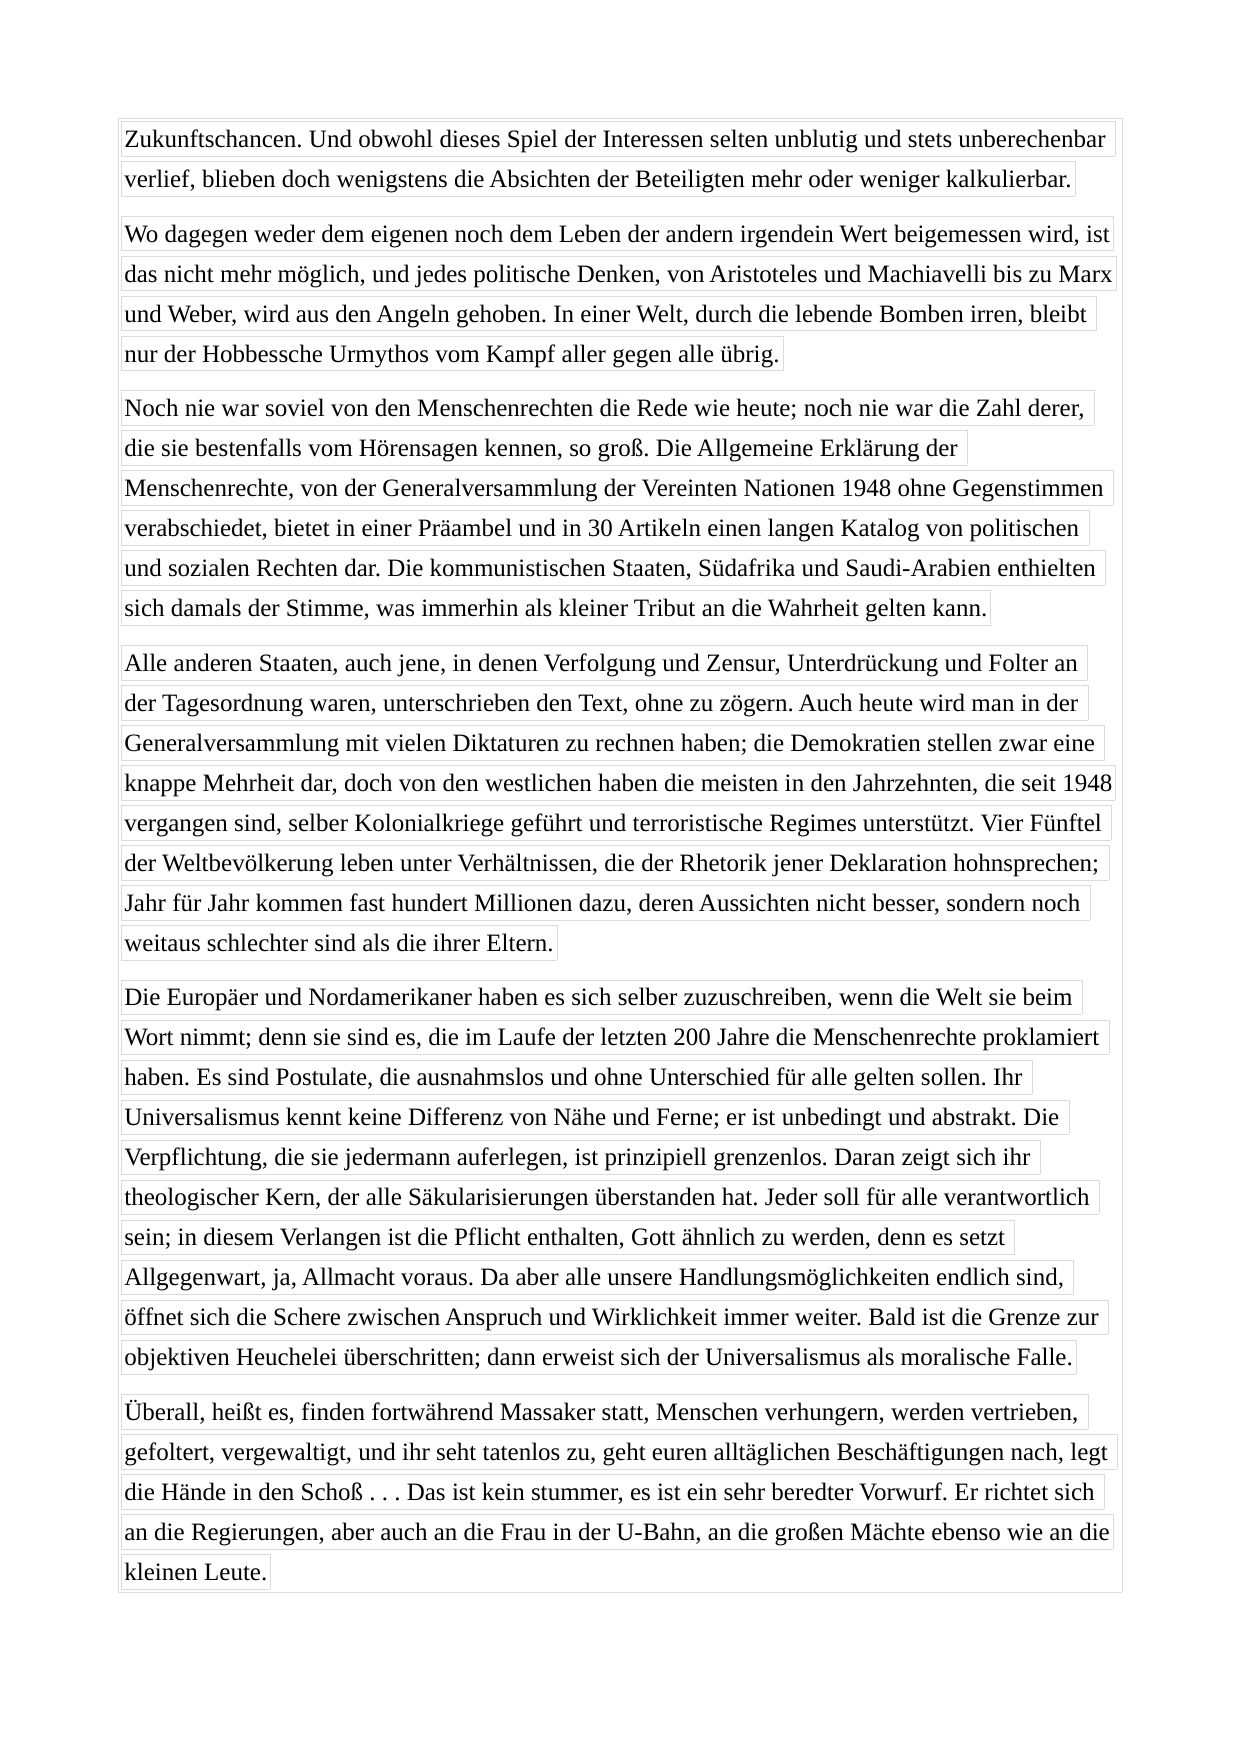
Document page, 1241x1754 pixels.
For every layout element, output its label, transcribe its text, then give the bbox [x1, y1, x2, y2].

text Zukunftschancen. Und obwohl dieses Spiel der Interessen selten unblutig und stets unberechenbar verlief, blieben doch wenigstens die Absichten der Beteiligten mehr oder weniger kalkulierbar. [119, 119, 1122, 196]
text Noch nie war soviel von den Menschenrechten die Rede wie heute; noch nie war die Zahl derer, die sie bestenfalls vom Hörensagen kennen, so groß. Die Allgemeine Erklärung der Menschenrechte, von der Generalversammlung der Vereinten Nationen 1948 ohne Gegenstimmen verabschiedet, bietet in einer Präambel und in 30 Artikeln einen langen Katalog von politischen und sozialen Rechten dar. Die kommunistischen Staaten, Südafrika und Saudi-Arabien enthielten sich damals der Stimme, was immerhin als kleiner Tribut an die Wahrheit gelten kann. [119, 387, 1122, 625]
text Alle anderen Staaten, auch jene, in denen Verfolgung und Zensur, Unterdrückung und Folter an der Tagesordnung waren, unterschrieben den Text, ohne zu zögern. Auch heute wird man in der Generalversammlung mit vielen Diktaturen zu rechnen haben; die Demokratien stellen zwar eine knappe Mehrheit dar, doch von den westlichen haben die meisten in den Jahrzehnten, die seit 1948 vergangen sind, selber Kolonialkriege geführt und terroristische Regimes unterstützt. Vier Fünftel der Weltbevölkerung leben unter Verhältnissen, die der Rhetorik jener Deklaration hohnsprechen; Jahr für Jahr kommen fast hundert Millionen dazu, deren Aussichten nicht besser, sondern noch weitaus schlechter sind als die ihrer Eltern. [119, 642, 1122, 960]
text Überall, heißt es, finden fortwährend Massaker statt, Menschen verhungern, werden vertrieben, gefoltert, vergewaltigt, und ihr seht tatenlos zu, geht euren alltäglichen Beschäftigungen nach, legt die Hände in den Schoß . . . Das ist kein stummer, es ist ein sehr beredter Vorwurf. Er richtet sich an die Regierungen, aber auch an die Frau in der U-Bahn, an die großen Mächte ebenso wie an die kleinen Leute. [119, 1391, 1122, 1592]
text Wo dagegen weder dem eigenen noch dem Leben der andern irgendein Wert beigemessen wird, ist das nicht mehr möglich, und jedes politische Denken, von Aristoteles und Machiavelli bis zu Marx und Weber, wird aus den Angeln gehoben. In einer Welt, durch die lebende Bomben irren, bleibt nur der Hobbessche Urmythos vom Kampf aller gegen alle übrig. [119, 213, 1122, 371]
text Die Europäer und Nordamerikaner haben es sich selber zuzuschreiben, wenn die Welt sie beim Wort nimmt; denn sie sind es, die im Laufe der letzten 200 Jahre die Menschenrechte proklamiert haben. Es sind Postulate, die ausnahmslos und ohne Unterschied für alle gelten sollen. Ihr Universalismus kennt keine Differenz von Nähe und Ferne; er ist unbedingt und abstrakt. Die Verpflichtung, die sie jedermann auferlegen, ist prinzipiell grenzenlos. Daran zeigt sich ihr theologischer Kern, der alle Säkularisierungen überstanden hat. Jeder soll für alle verantwortlich sein; in diesem Verlangen ist die Pflicht enthalten, Gott ähnlich zu werden, denn es setzt Allgegenwart, ja, Allmacht voraus. Da aber alle unsere Handlungsmöglichkeiten endlich sind, öffnet sich die Schere zwischen Anspruch und Wirklichkeit immer weiter. Bald ist die Grenze zur objektiven Heuchelei überschritten; dann erweist sich der Universalismus als moralische Falle. [119, 976, 1122, 1374]
